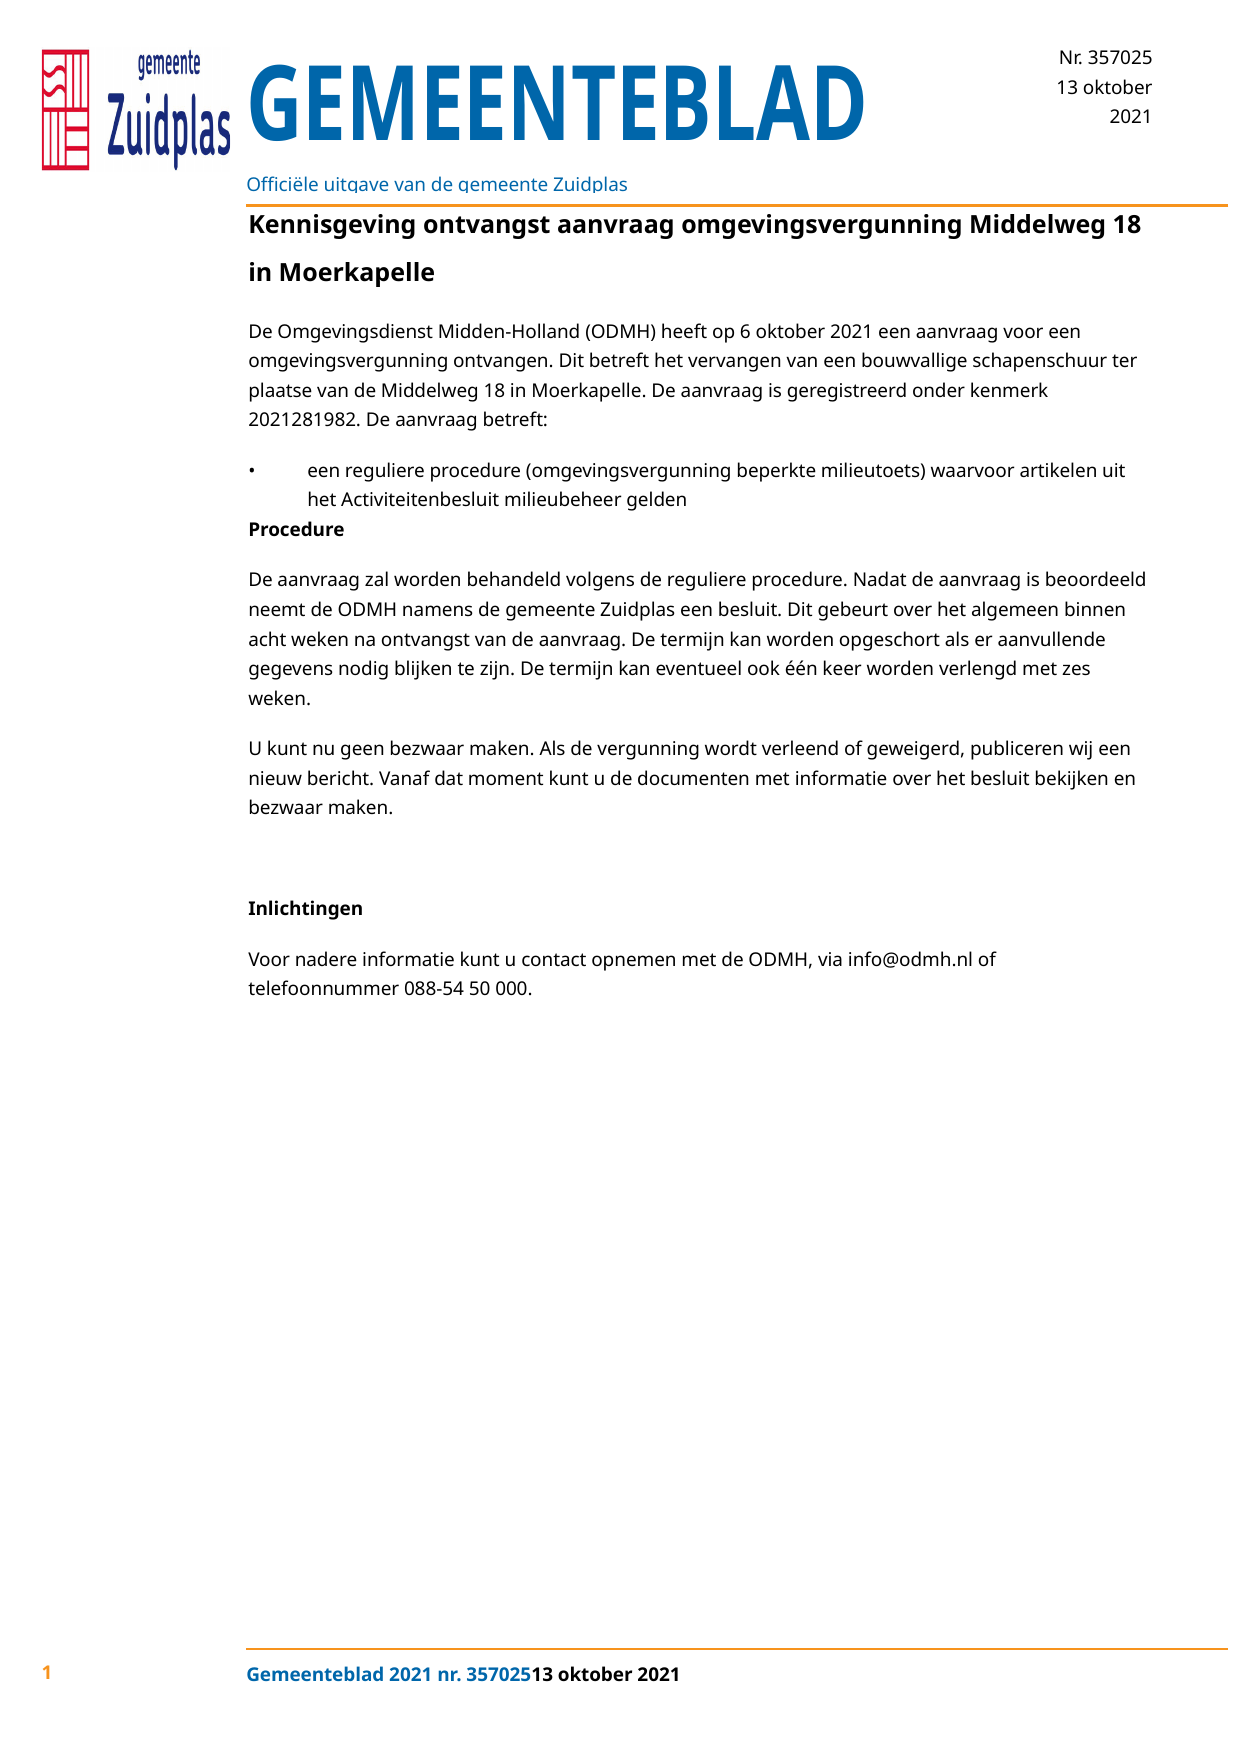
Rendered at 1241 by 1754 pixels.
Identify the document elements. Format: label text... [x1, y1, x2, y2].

text Voor nadere informatie kunt u contact opnemen met de ODMH, via info@odmh.nl of telefoonnummer 088-54 50 000. [248, 946, 1152, 1001]
text Inlichtingen [248, 895, 1152, 921]
text De aanvraag zal worden behandeld volgens de reguliere procedure. Nadat de aanvraag is beoordeeld neemt de ODMH namens de gemeente Zuidplas een besluit. Dit gebeurt over het algemeen binnen acht weken na ontvangst van de aanvraag. De termijn kan worden opgeschort als er aanvullende gegevens nodig blijken te zijn. De termijn kan eventueel ook één keer worden verlengd met zes weken. [248, 567, 1152, 711]
picture [41, 47, 231, 172]
text Procedure [248, 516, 1152, 542]
text U kunt nu geen bezwaar maken. Als de vergunning wordt verleend of geweigerd, publiceren wij een nieuw bericht. Vanaf dat moment kunt u de documenten met informatie over het besluit bekijken en bezwaar maken. [248, 735, 1152, 820]
text Kennisgeving ontvangst aanvraag omgevingsvergunning Middelweg 18 in Moerkapelle [248, 207, 1152, 288]
list een reguliere procedure (omgevingsvergunning beperkte milieutoets) waarvoor artikelen uit het Activiteitenbesluit milieubeheer gelden [248, 457, 1152, 512]
text De Omgevingsdienst Midden-Holland (ODMH) heeft op 6 oktober 2021 een aanvraag voor een omgevingsvergunning ontvangen. Dit betreft het vervangen van een bouwvallige schapenschuur ter plaatse van de Middelweg 18 in Moerkapelle. De aanvraag is geregistreerd onder kenmerk 2021281982. De aanvraag betreft: [248, 318, 1152, 432]
